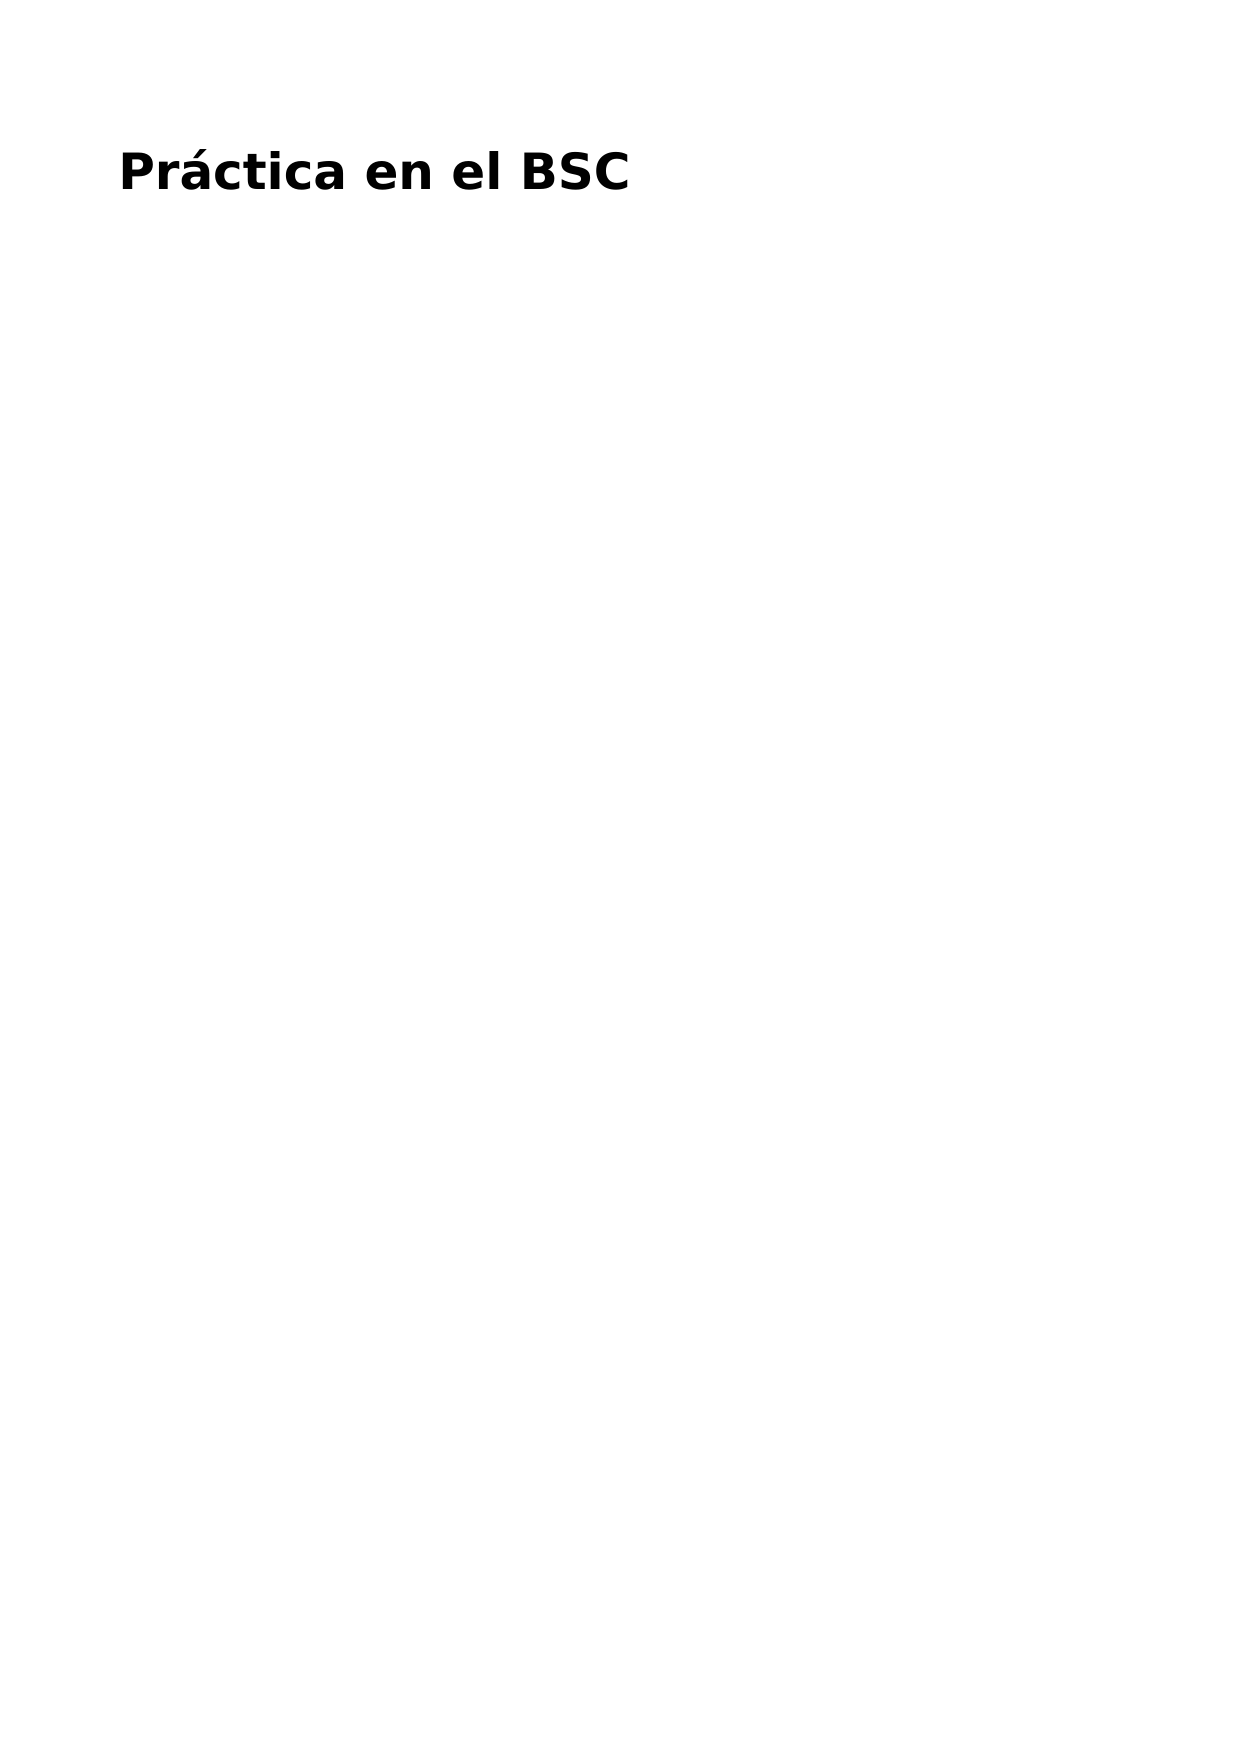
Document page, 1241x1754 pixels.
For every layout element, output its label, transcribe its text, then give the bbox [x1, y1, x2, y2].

subtitle Práctica en el BSC [118, 143, 1122, 201]
